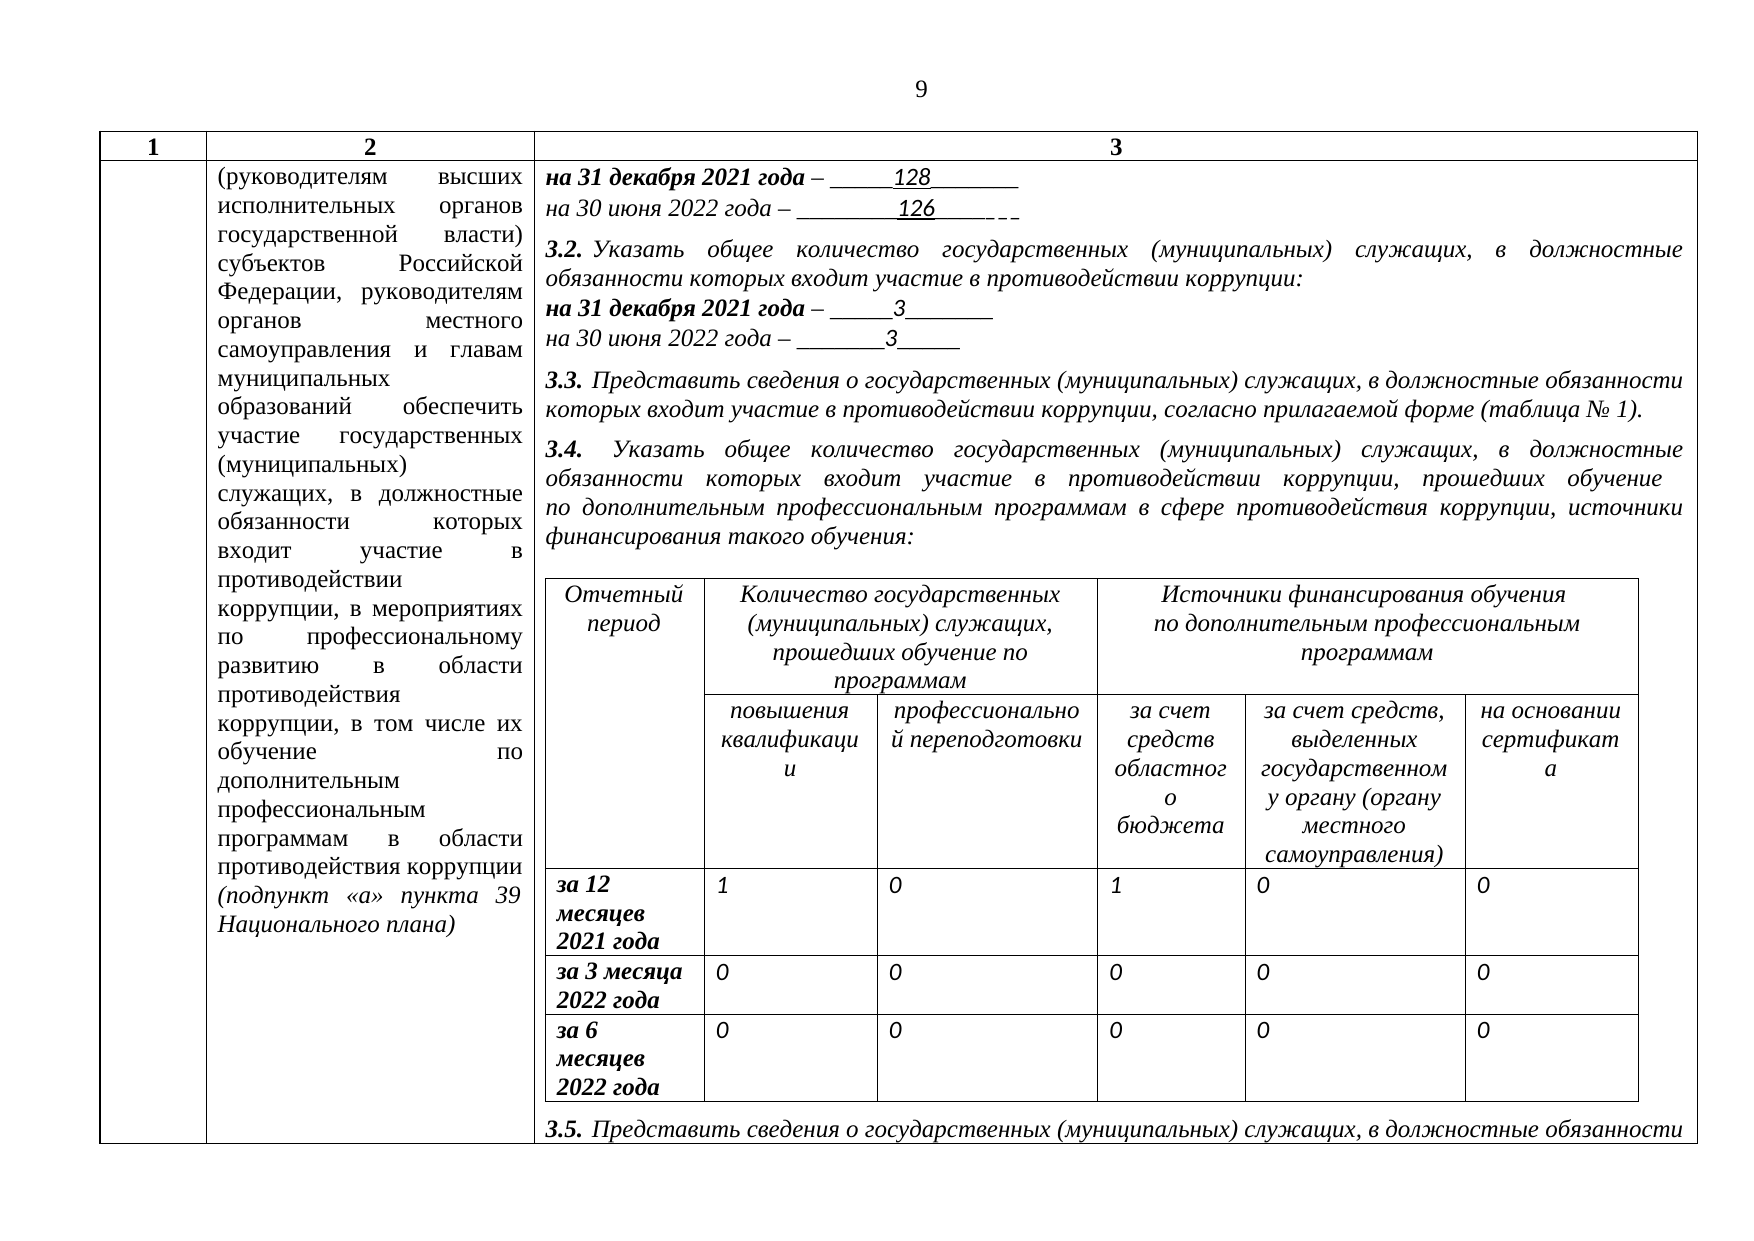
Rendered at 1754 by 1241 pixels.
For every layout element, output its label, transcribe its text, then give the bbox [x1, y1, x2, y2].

table_header Количество государственных (муниципальных) служащих, прошедших обучение по программам [705, 579, 1097, 694]
table_cell 0 [1466, 956, 1638, 1014]
table_cell 0 [878, 956, 1097, 1014]
table_cell на 31 декабря 2021 года – _____128_______ на 30 июня 2022 года – ________126_______ 3.2. Указать общее количество государственных (муниципальных) служащих, в должностные обязанности которых входит участие в противодействии коррупции: на 31 декабря 2021 года – _____3_______ на 30 июня 2022 года – _______3_____ 3.3. Представить сведения о государственных (муниципальных) служащих, в должностные обязанности которых входит участие в противодействии коррупции, согласно прилагаемой форме (таблица № 1). 3.4. Указать общее количество государственных (муниципальных) служащих, в должностные обязанности которых входит участие в противодействии коррупции, прошедших обучение по дополнительным профессиональным программам в сфере противодействия коррупции, источники финансирования такого обучения: 3.5. Представить сведения о государственных (муниципальных) служащих, в должностные обязанности [535, 161, 1697, 1143]
table_header Отчетный период [546, 579, 704, 868]
table_cell [101, 161, 206, 1143]
table_cell (руководителям высших исполнительных органов государственной власти) субъектов Российской Федерации, руководителям органов местного самоуправления и главам муниципальных образований обеспечить участие государственных (муниципальных) служащих, в должностные обязанности которых входит участие в противодействии коррупции, в мероприятиях по профессиональному развитию в области противодействия коррупции, в том числе их обучение по дополнительным профессиональным программам в области противодействия коррупции (подпункт «а» пункта 39 Национального плана) [207, 161, 534, 1143]
table_cell за 12 месяцев 2021 года [546, 869, 704, 955]
table_cell 0 [705, 956, 877, 1014]
table_header 1 [101, 132, 206, 160]
table_cell 0 [1246, 956, 1465, 1014]
table_cell 0 [1098, 1015, 1245, 1101]
table_header 2 [207, 132, 534, 160]
table_header Источники финансирования обучения по дополнительным профессиональным программам [1098, 579, 1638, 694]
table_cell за счет средств, выделенных государственному органу (органу местного самоуправления) [1246, 695, 1465, 868]
table_cell 0 [1466, 869, 1638, 955]
table_header 3 [535, 132, 1697, 160]
table_cell 0 [705, 1015, 877, 1101]
table_cell 0 [1466, 1015, 1638, 1101]
table_cell 0 [1246, 1015, 1465, 1101]
table_cell за 3 месяца 2022 года [546, 956, 704, 1014]
table_cell 0 [878, 869, 1097, 955]
table_cell профессиональной переподготовки [878, 695, 1097, 868]
table_cell 0 [1098, 956, 1245, 1014]
table_cell за счет средств областного бюджета [1098, 695, 1245, 868]
table_cell 0 [1246, 869, 1465, 955]
table_cell 0 [878, 1015, 1097, 1101]
table_cell на основании сертификата [1466, 695, 1638, 868]
table_cell 1 [1098, 869, 1245, 955]
table_cell повышения квалификации [705, 695, 877, 868]
table_cell за 6 месяцев 2022 года [546, 1015, 704, 1101]
table_cell 1 [705, 869, 877, 955]
